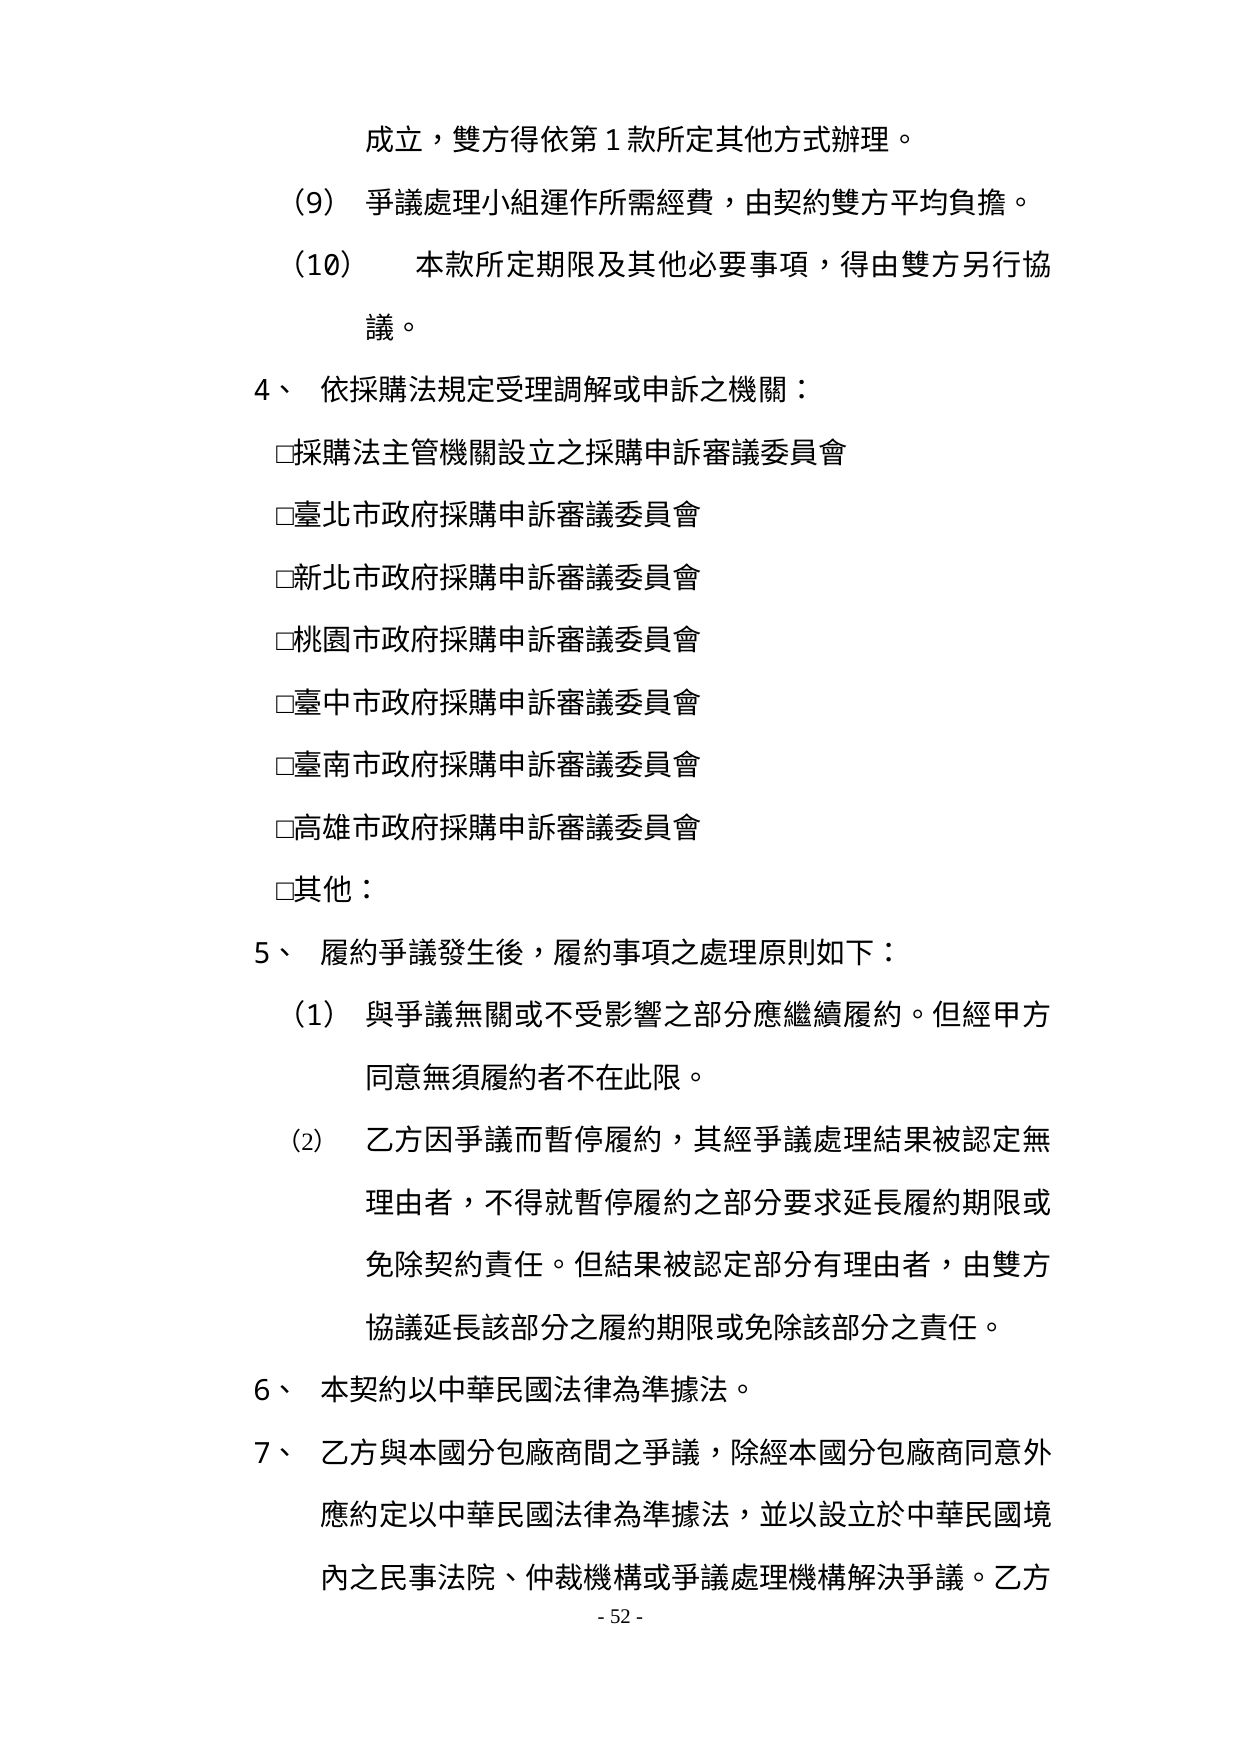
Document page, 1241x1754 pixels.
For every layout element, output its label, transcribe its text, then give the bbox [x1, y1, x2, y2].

text □採購法主管機關設立之採購申訴審議委員會 [276, 409, 1047, 471]
text □臺北市政府採購申訴審議委員會 [276, 471, 1047, 534]
list 本契約以中華民國法律為準據法。 [253, 1346, 1053, 1409]
text □桃園市政府採購申訴審議委員會 [276, 596, 1047, 659]
text □其他： [276, 846, 1053, 909]
list 依採購法規定受理調解或申訴之機關： [253, 346, 1053, 409]
text □新北市政府採購申訴審議委員會 [276, 534, 1047, 596]
list 乙方因爭議而暫停履約，其經爭議處理結果被認定無理由者，不得就暫停履約之部分要求延長履約期限或免除契約責任。但結果被認定部分有理由者，由雙方協議延長該部分之履約期限或免除該部分之責任。 [276, 1096, 1053, 1346]
text □臺南市政府採購申訴審議委員會 [276, 721, 1047, 784]
list 成立，雙方得依第1款所定其他方式辦理。 [276, 96, 1053, 159]
list 乙方與本國分包廠商間之爭議，除經本國分包廠商同意外，應約定以中華民國法律為準據法，並以設立於中華民國境內之民事法院、仲裁機構或爭議處理機構解決爭議。乙方並應要求分包廠商與再分包之本國廠商之契約訂立前開約定。 [253, 1409, 1053, 1596]
list 爭議處理小組運作所需經費，由契約雙方平均負擔。 [276, 159, 1053, 221]
text □臺中市政府採購申訴審議委員會 [276, 659, 1047, 721]
list 履約爭議發生後，履約事項之處理原則如下： [253, 909, 1053, 971]
list 本款所定期限及其他必要事項，得由雙方另行協議。 [276, 221, 1053, 346]
text □高雄市政府採購申訴審議委員會 [276, 784, 1047, 846]
list 與爭議無關或不受影響之部分應繼續履約。但經甲方同意無須履約者不在此限。 [276, 971, 1053, 1096]
